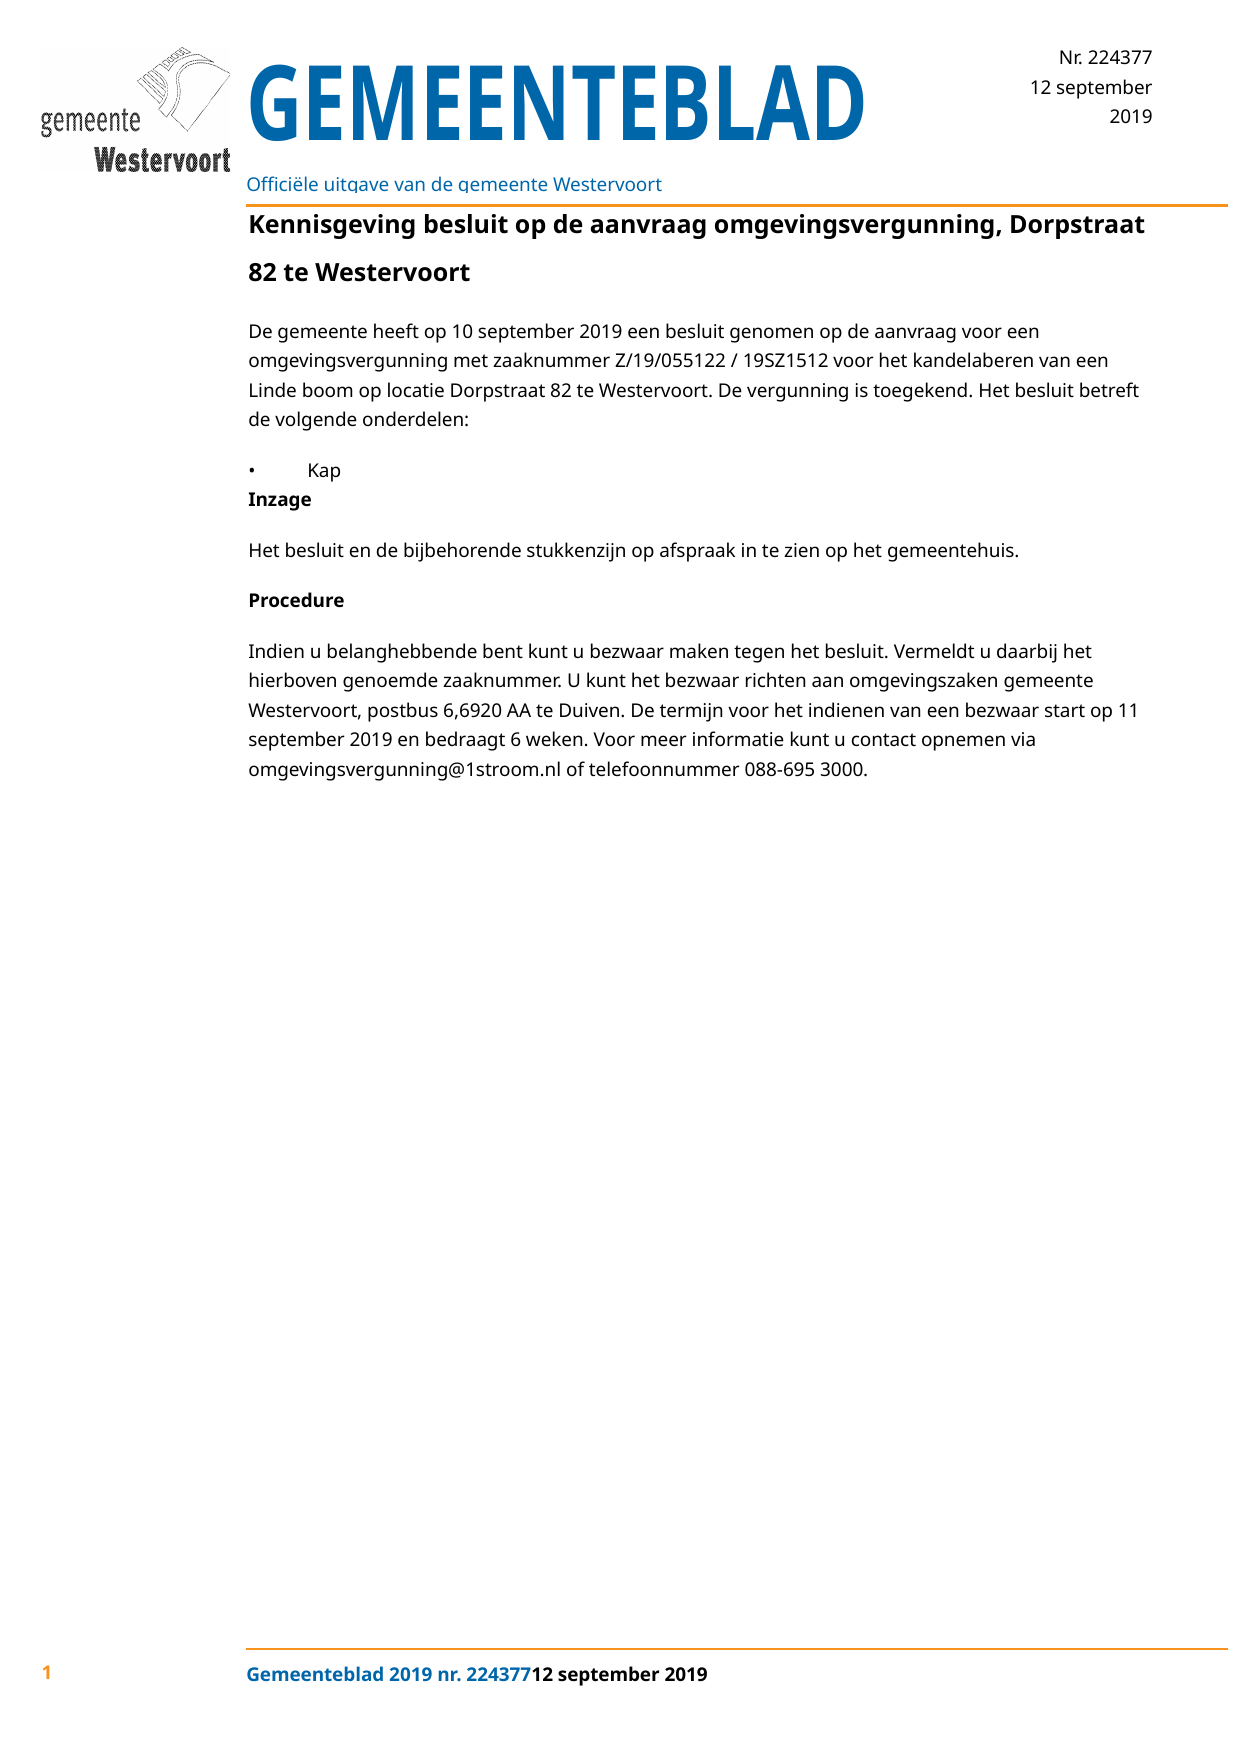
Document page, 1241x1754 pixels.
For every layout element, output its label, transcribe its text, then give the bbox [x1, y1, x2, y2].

text Kennisgeving besluit op de aanvraag omgevingsvergunning, Dorpstraat 82 te Westervoort [248, 207, 1152, 288]
list Kap [248, 457, 1152, 483]
text Procedure [248, 587, 1152, 613]
picture [41, 47, 231, 172]
text Indien u belanghebbende bent kunt u bezwaar maken tegen het besluit. Vermeldt u daarbij het hierboven genoemde zaaknummer. U kunt het bezwaar richten aan omgevingszaken gemeente Westervoort, postbus 6,6920 AA te Duiven. De termijn voor het indienen van een bezwaar start op 11 september 2019 en bedraagt 6 weken. Voor meer informatie kunt u contact opnemen via omgevingsvergunning@1stroom.nl of telefoonnummer 088-695 3000. [248, 638, 1152, 782]
text De gemeente heeft op 10 september 2019 een besluit genomen op de aanvraag voor een omgevingsvergunning met zaaknummer Z/19/055122 / 19SZ1512 voor het kandelaberen van een Linde boom op locatie Dorpstraat 82 te Westervoort. De vergunning is toegekend. Het besluit betreft de volgende onderdelen: [248, 318, 1152, 432]
text Inzage [248, 487, 1152, 512]
text Het besluit en de bijbehorende stukkenzijn op afspraak in te zien op het gemeentehuis. [248, 537, 1152, 563]
